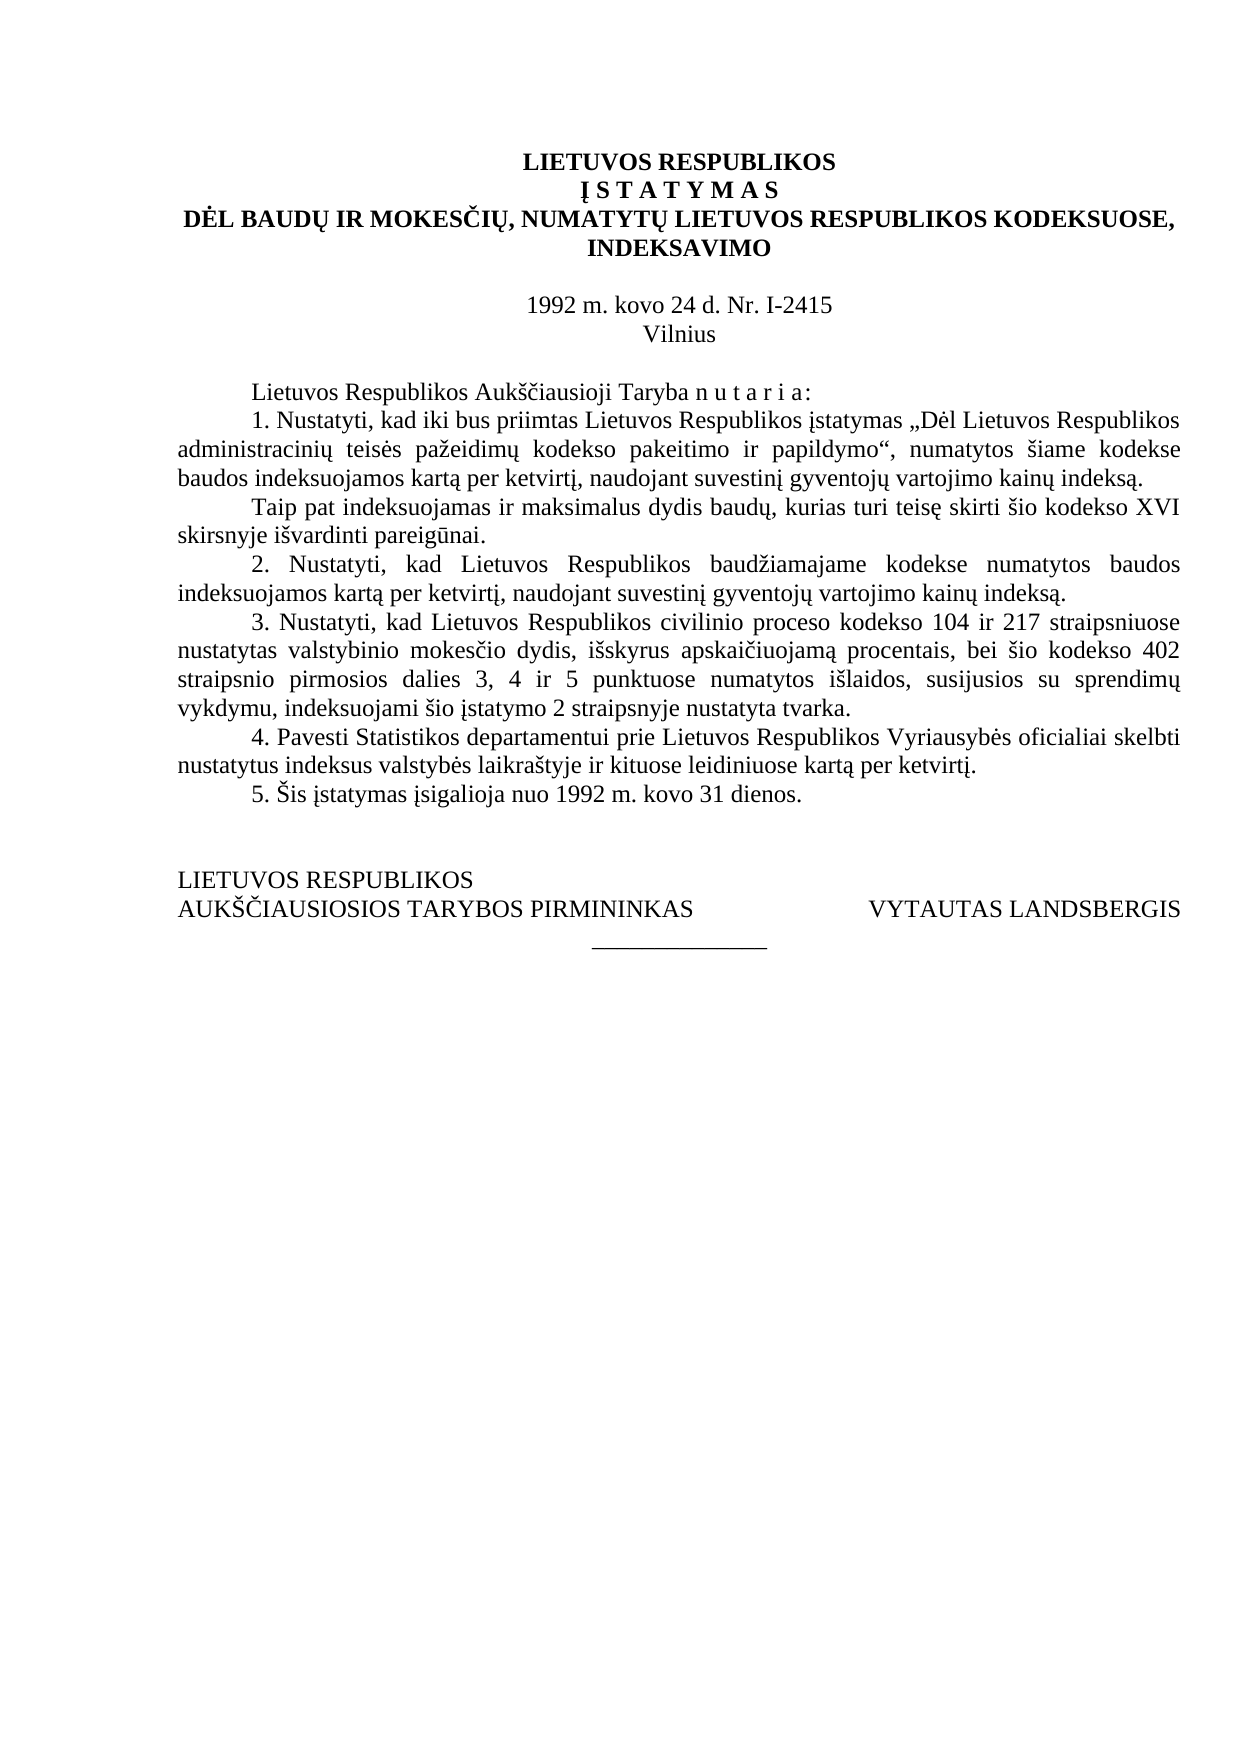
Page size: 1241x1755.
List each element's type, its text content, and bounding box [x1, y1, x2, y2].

text Į S T A T Y M A S [177, 176, 1181, 204]
text 2. Nustatyti, kad Lietuvos Respublikos baudžiamajame kodekse numatytos baudos indeksuojamos kartą per ketvirtį, naudojant suvestinį gyventojų vartojimo kainų indeksą. [177, 549, 1181, 607]
text 4. Pavesti Statistikos departamentui prie Lietuvos Respublikos Vyriausybės oficialiai skelbti nustatytus indeksus valstybės laikraštyje ir kituose leidiniuose kartą per ketvirtį. [177, 722, 1181, 779]
text LIETUVOS RESPUBLIKOS [177, 866, 1181, 894]
text Vilnius [177, 319, 1181, 348]
text 1. Nustatyti, kad iki bus priimtas Lietuvos Respublikos įstatymas „Dėl Lietuvos Respublikos administracinių teisės pažeidimų kodekso pakeitimo ir papildymo“, numatytos šiame kodekse baudos indeksuojamos kartą per ketvirtį, naudojant suvestinį gyventojų vartojimo kainų indeksą. [177, 406, 1181, 492]
text 3. Nustatyti, kad Lietuvos Respublikos civilinio proceso kodekso 104 ir 217 straipsniuose nustatytas valstybinio mokesčio dydis, išskyrus apskaičiuojamą procentais, bei šio kodekso 402 straipsnio pirmosios dalies 3, 4 ir 5 punktuose numatytos išlaidos, susijusios su sprendimų vykdymu, indeksuojami šio įstatymo 2 straipsnyje nustatyta tvarka. [177, 607, 1181, 722]
text AUKŠČIAUSIOSIOS TARYBOS PIRMININKAS VYTAUTAS LANDSBERGIS [177, 894, 1181, 923]
text 5. Šis įstatymas įsigalioja nuo 1992 m. kovo 31 dienos. [177, 779, 1181, 808]
text Taip pat indeksuojamas ir maksimalus dydis baudų, kurias turi teisę skirti šio kodekso XVI skirsnyje išvardinti pareigūnai. [177, 492, 1181, 549]
text DĖL BAUDŲ IR MOKESČIŲ, NUMATYTŲ LIETUVOS RESPUBLIKOS KODEKSUOSE, INDEKSAVIMO [177, 204, 1181, 262]
text 1992 m. kovo 24 d. Nr. I-2415 [177, 291, 1181, 319]
text ______________ [177, 923, 1181, 952]
text Lietuvos Respublikos Aukščiausioji Taryba nutaria: [177, 377, 1181, 406]
text LIETUVOS RESPUBLIKOS [177, 147, 1181, 176]
